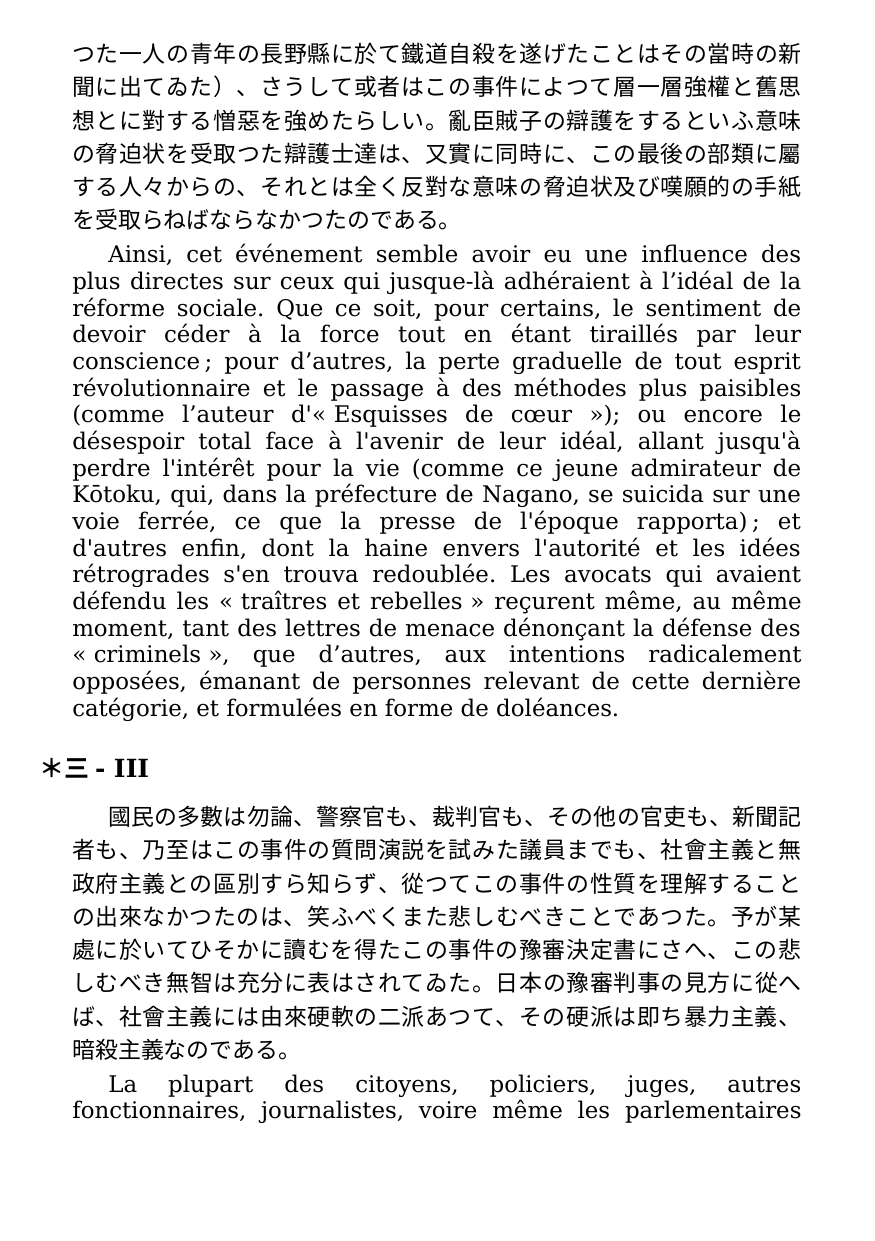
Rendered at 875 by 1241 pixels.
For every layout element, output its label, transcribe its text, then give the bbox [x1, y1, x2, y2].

subtitle ＊三 - III [36, 745, 838, 787]
text つた一人の青年の長野縣に於て鐵道自殺を遂げたことはその當時の新聞に出てゐた）、さうして或者はこの事件によつて層一層強權と舊思想とに對する憎惡を強めたらしい。亂臣賊子の辯護をするといふ意味の脅迫状を受取つた辯護士達は、又實に同時に、この最後の部類に屬する人々からの、それとは全く反對な意味の脅迫状及び嘆願的の手紙を受取らねばならなかつたのである。 [72, 36, 802, 235]
text Ainsi, cet événement semble avoir eu une influence des plus directes sur ceux qui jusque-là adhéraient à l’idéal de la réforme sociale. Que ce soit, pour certains, le sentiment de devoir céder à la force tout en étant tiraillés par leur conscience ; pour d’autres, la perte graduelle de tout esprit révolutionnaire et le passage à des méthodes plus paisibles (comme l’auteur d'« Esquisses de cœur »); ou encore le désespoir total face à l'avenir de leur idéal, allant jusqu'à perdre l'intérêt pour la vie (comme ce jeune admirateur de Kōtoku, qui, dans la préfecture de Nagano, se suicida sur une voie ferrée, ce que la presse de l'époque rapporta) ; et d'autres enfin, dont la haine envers l'autorité et les idées rétrogrades s'en trouva redoublée. Les avocats qui avaient défendu les « traîtres et rebelles » reçurent même, au même moment, tant des lettres de menace dénonçant la défense des « criminels », que d’autres, aux intentions radicalement opposées, émanant de personnes relevant de cette dernière catégorie, et formulées en forme de doléances. [72, 241, 802, 721]
text 國民の多數は勿論、警察官も、裁判官も、その他の官吏も、新聞記者も、乃至はこの事件の質問演説を試みた議員までも、社會主義と無政府主義との區別すら知らず、從つてこの事件の性質を理解することの出來なかつたのは、笑ふべくまた悲しむべきことであつた。予が某處に於いてひそかに讀むを得たこの事件の豫審決定書にさへ、この悲しむべき無智は充分に表はされてゐた。日本の豫審判事の見方に從へば、社會主義には由來硬軟の二派あつて、その硬派は即ち暴力主義、暗殺主義なのである。 [72, 799, 802, 1065]
text La plupart des citoyens, policiers, juges, autres fonctionnaires, journalistes, voire même les parlementaires [72, 1071, 802, 1124]
